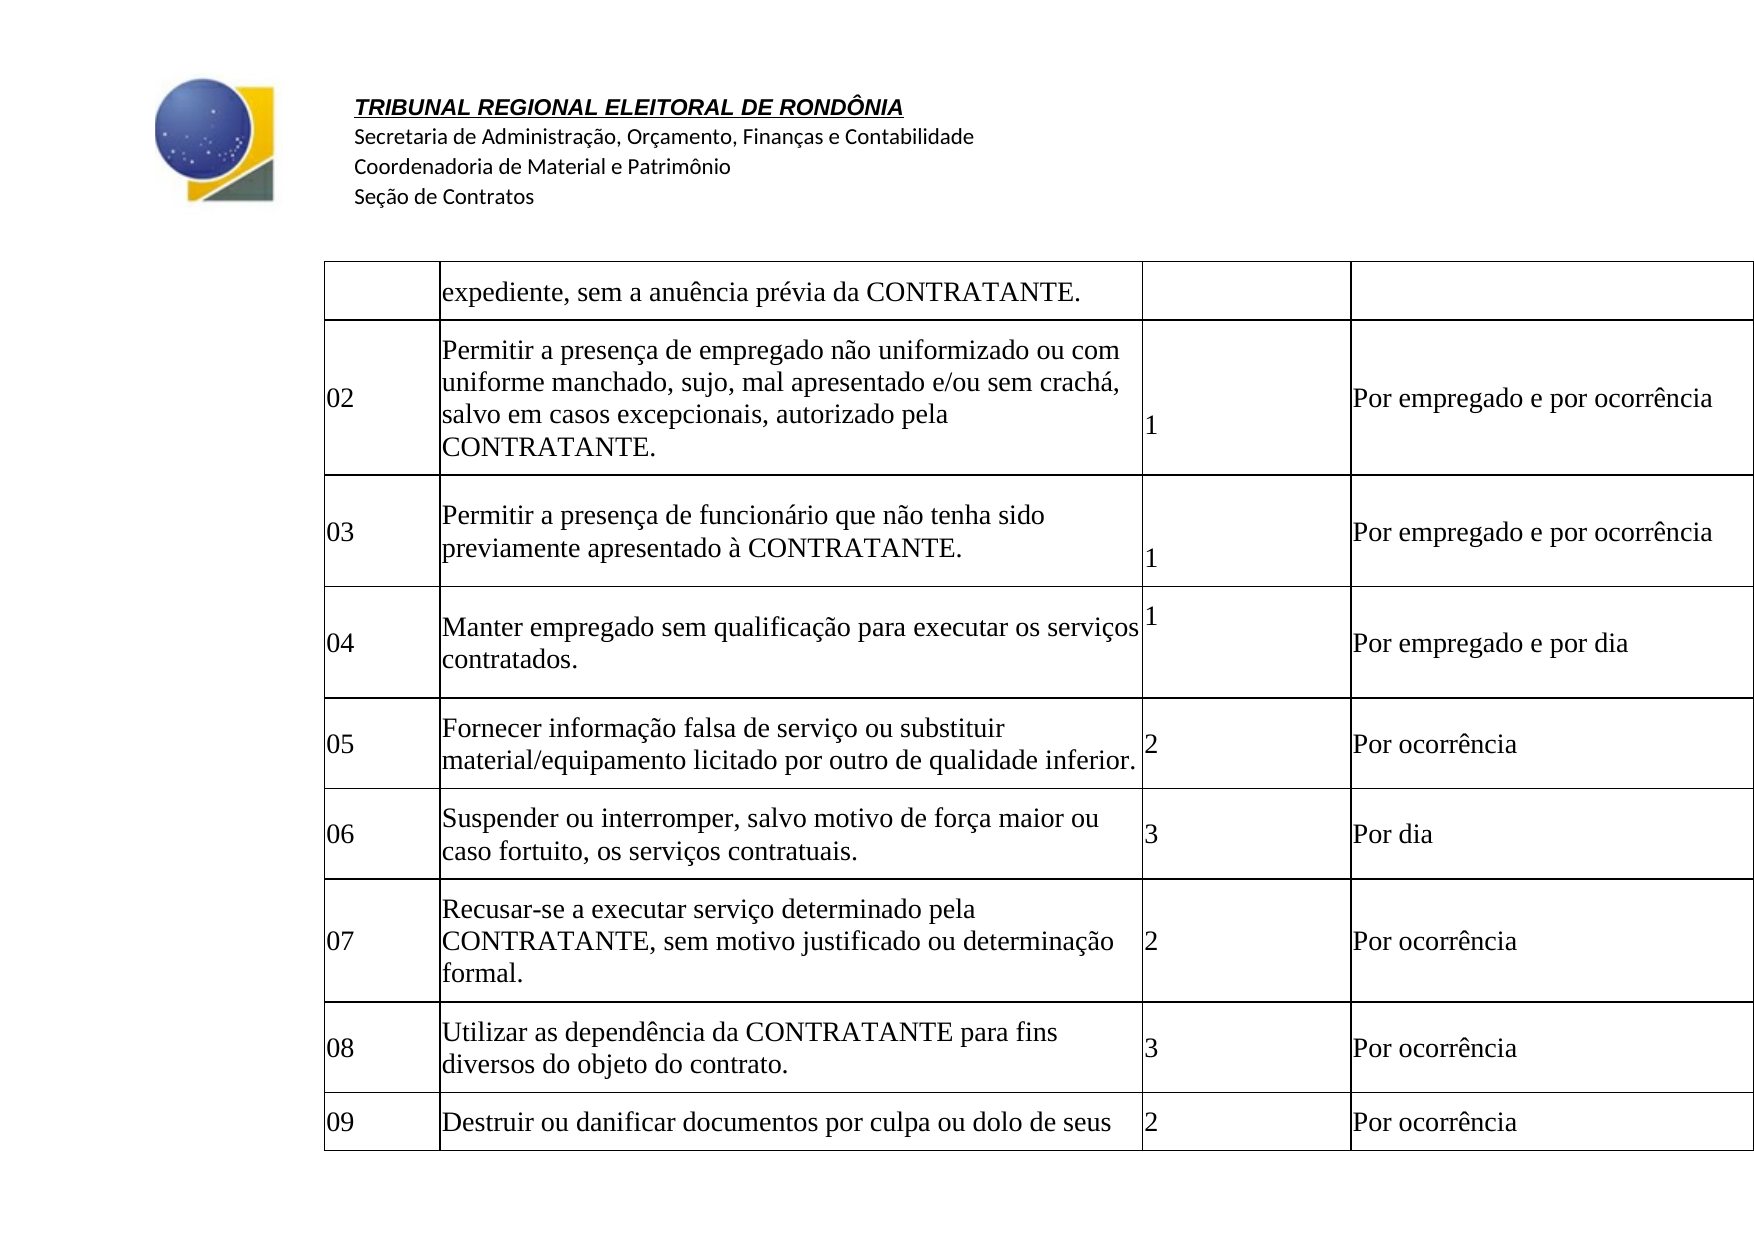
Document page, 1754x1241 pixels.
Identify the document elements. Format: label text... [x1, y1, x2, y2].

table_cell Por empregado e por ocorrência [1352, 321, 1753, 474]
table_cell 08 [325, 1003, 439, 1091]
table_cell 06 [325, 789, 439, 878]
table_cell Destruir ou danificar documentos por culpa ou dolo de seus [441, 1093, 1142, 1149]
table_cell 1 [1143, 476, 1350, 586]
table_cell Por ocorrência [1352, 699, 1753, 787]
table_cell 09 [325, 1093, 439, 1149]
table_cell expediente, sem a anuência prévia da CONTRATANTE. [441, 262, 1142, 319]
table_cell Por ocorrência [1352, 880, 1753, 1001]
table_cell Fornecer informação falsa de serviço ou substituir material/equipamento licitado por outro de qualidade inferior. [441, 699, 1142, 787]
table_cell 3 [1143, 1003, 1350, 1091]
table_cell [1143, 262, 1350, 319]
table_cell Permitir a presença de empregado não uniformizado ou com uniforme manchado, sujo, mal apresentado e/ou sem crachá, salvo em casos excepcionais, autorizado pela CONTRATANTE. [441, 321, 1142, 474]
table_cell 1 [1143, 587, 1350, 697]
table_cell 2 [1143, 880, 1350, 1001]
table_cell 05 [325, 699, 439, 787]
table_cell 3 [1143, 789, 1350, 878]
table_cell 04 [325, 587, 439, 697]
table_cell 2 [1143, 1093, 1350, 1149]
table_cell Utilizar as dependência da CONTRATANTE para fins diversos do objeto do contrato. [441, 1003, 1142, 1091]
table_cell Suspender ou interromper, salvo motivo de força maior ou caso fortuito, os serviços contratuais. [441, 789, 1142, 878]
table_cell 07 [325, 880, 439, 1001]
table_cell Por empregado e por dia [1352, 587, 1753, 697]
table_cell 1 [1143, 321, 1350, 474]
table_cell 02 [325, 321, 439, 474]
table_cell [325, 262, 439, 319]
table_cell Permitir a presença de funcionário que não tenha sido previamente apresentado à CONTRATANTE. [441, 476, 1142, 586]
table_cell Por ocorrência [1352, 1093, 1753, 1149]
table_cell Manter empregado sem qualificação para executar os serviços contratados. [441, 587, 1142, 697]
table_cell 2 [1143, 699, 1350, 787]
table_cell [1352, 262, 1753, 319]
table_cell Por empregado e por ocorrência [1352, 476, 1753, 586]
table_cell Por ocorrência [1352, 1003, 1753, 1091]
table_cell 03 [325, 476, 439, 586]
table_cell Por dia [1352, 789, 1753, 878]
table_cell Recusar-se a executar serviço determinado pela CONTRATANTE, sem motivo justificado ou determinação formal. [441, 880, 1142, 1001]
